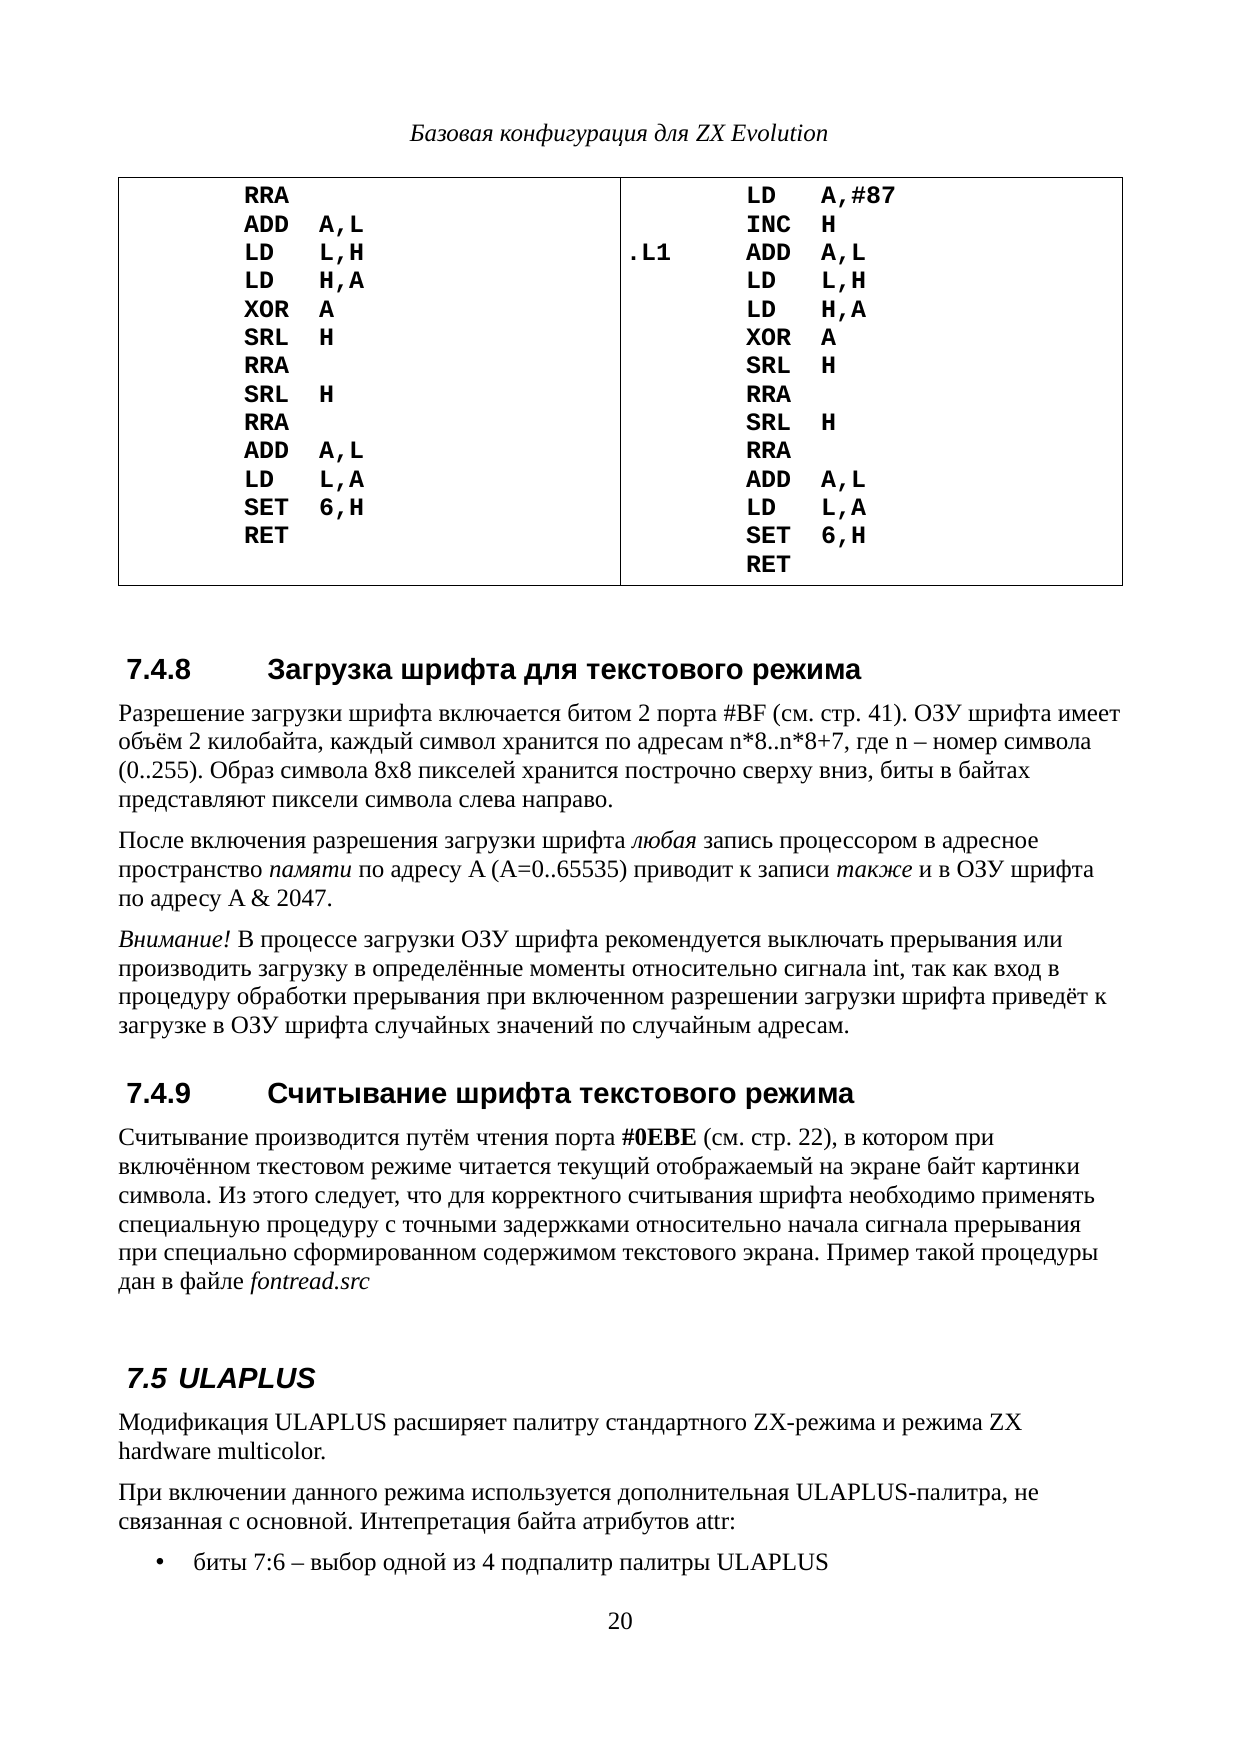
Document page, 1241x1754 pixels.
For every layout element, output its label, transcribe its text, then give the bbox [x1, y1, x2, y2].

text Внимание! В процессе загрузки ОЗУ шрифта рекомендуется выключать прерывания или производить загрузку в определённые моменты относительно сигнала int, так как вход в процедуру обработки прерывания при включенном разрешении загрузки шрифта приведёт к загрузке в ОЗУ шрифта случайных значений по случайным адресам. [118, 924, 1122, 1039]
table_header LD A,#87 INC H .L1 ADD A,L LD L,H LD H,A XOR A SRL H RRA SRL H RRA ADD A,L LD L,A SET 6,H RET [621, 178, 1122, 585]
list биты 7:6 – выбор одной из 4 подпалитр палитры ULAPLUS [156, 1547, 1122, 1576]
text Считывание производится путём чтения порта #0EBE (см. стр. 22), в котором при включённом ткестовом режиме читается текущий отображаемый на экране байт картинки символа. Из этого следует, что для корректного считывания шрифта необходимо применять специальную процедуру с точными задержками относительно начала сигнала прерывания при специально сформированном содержимом текстового экрана. Пример такой процедуры дан в файле fontread.src [118, 1122, 1122, 1295]
subtitle Считывание шрифта текстового режима [118, 1076, 1122, 1110]
subtitle Загрузка шрифта для текстового режима [118, 652, 1122, 685]
text Модификация ULAPLUS расширяет палитру стандартного ZX-режима и режима ZX hardware multicolor. [118, 1407, 1122, 1465]
table_header RRA ADD A,L LD L,H LD H,A XOR A SRL H RRA SRL H RRA ADD A,L LD L,A SET 6,H RET [119, 178, 620, 585]
text Разрешение загрузки шрифта включается битом 2 порта #BF (см. стр. 41). ОЗУ шрифта имеет объём 2 килобайта, каждый символ хранится по адресам n*8..n*8+7, где n – номер символа (0..255). Образ символа 8х8 пикселей хранится построчно сверху вниз, биты в байтах представляют пиксели символа слева направо. [118, 698, 1122, 813]
text После включения разрешения загрузки шрифта любая запись процессором в адресное пространство памяти по адресу A (A=0..65535) приводит к записи также и в ОЗУ шрифта по адресу A & 2047. [118, 825, 1122, 911]
subtitle ULAPLUS [118, 1361, 1122, 1395]
text При включении данного режима используется дополнительная ULAPLUS-палитра, не связанная с основной. Интепретация байта атрибутов attr: [118, 1477, 1122, 1535]
